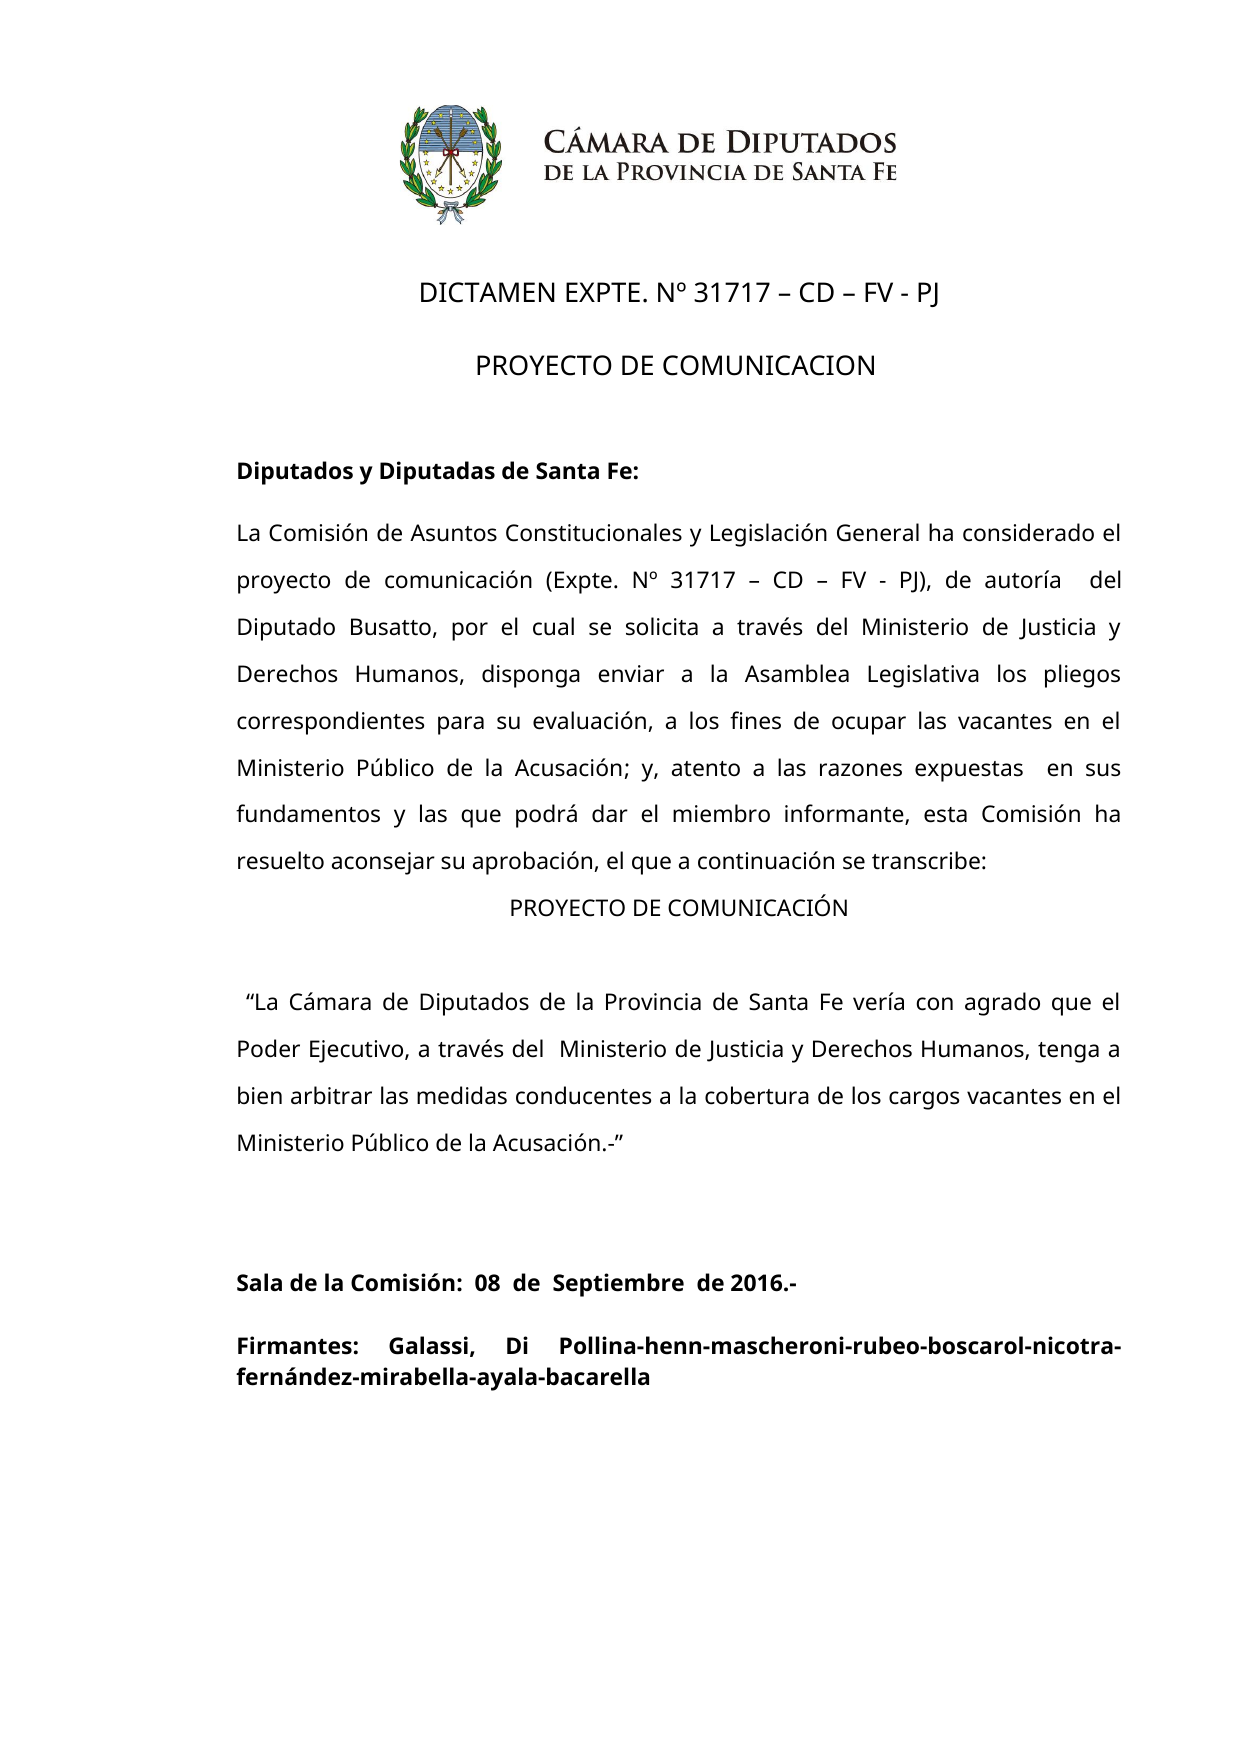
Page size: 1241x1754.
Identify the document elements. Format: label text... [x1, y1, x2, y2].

text La Comisión de Asuntos Constitucionales y Legislación General ha considerado el proyecto de comunicación (Expte. Nº 31717 – CD – FV - PJ), de autoría del Diputado Busatto, por el cual se solicita a través del Ministerio de Justicia y Derechos Humanos, disponga enviar a la Asamblea Legislativa los pliegos correspondientes para su evaluación, a los fines de ocupar las vacantes en el Ministerio Público de la Acusación; y, atento a las razones expuestas en sus fundamentos y las que podrá dar el miembro informante, esta Comisión ha resuelto aconsejar su aprobación, el que a continuación se transcribe: [236, 517, 1122, 877]
text PROYECTO DE COMUNICACIÓN [236, 892, 1122, 923]
text PROYECTO DE COMUNICACION [236, 347, 1122, 384]
picture [399, 105, 897, 229]
text Sala de la Comisión: 08 de Septiembre de 2016.- [236, 1267, 1122, 1298]
text Firmantes: Galassi, Di Pollina-henn-mascheroni-rubeo-boscarol-nicotra-fernández-mirabella-ayala-bacarella [236, 1330, 1122, 1392]
text DICTAMEN EXPTE. Nº 31717 – CD – FV - PJ [236, 273, 1122, 310]
text “La Cámara de Diputados de la Provincia de Santa Fe vería con agrado que el Poder Ejecutivo, a través del Ministerio de Justicia y Derechos Humanos, tenga a bien arbitrar las medidas conducentes a la cobertura de los cargos vacantes en el Ministerio Público de la Acusación.-” [236, 986, 1122, 1158]
text Diputados y Diputadas de Santa Fe: [236, 455, 1122, 486]
